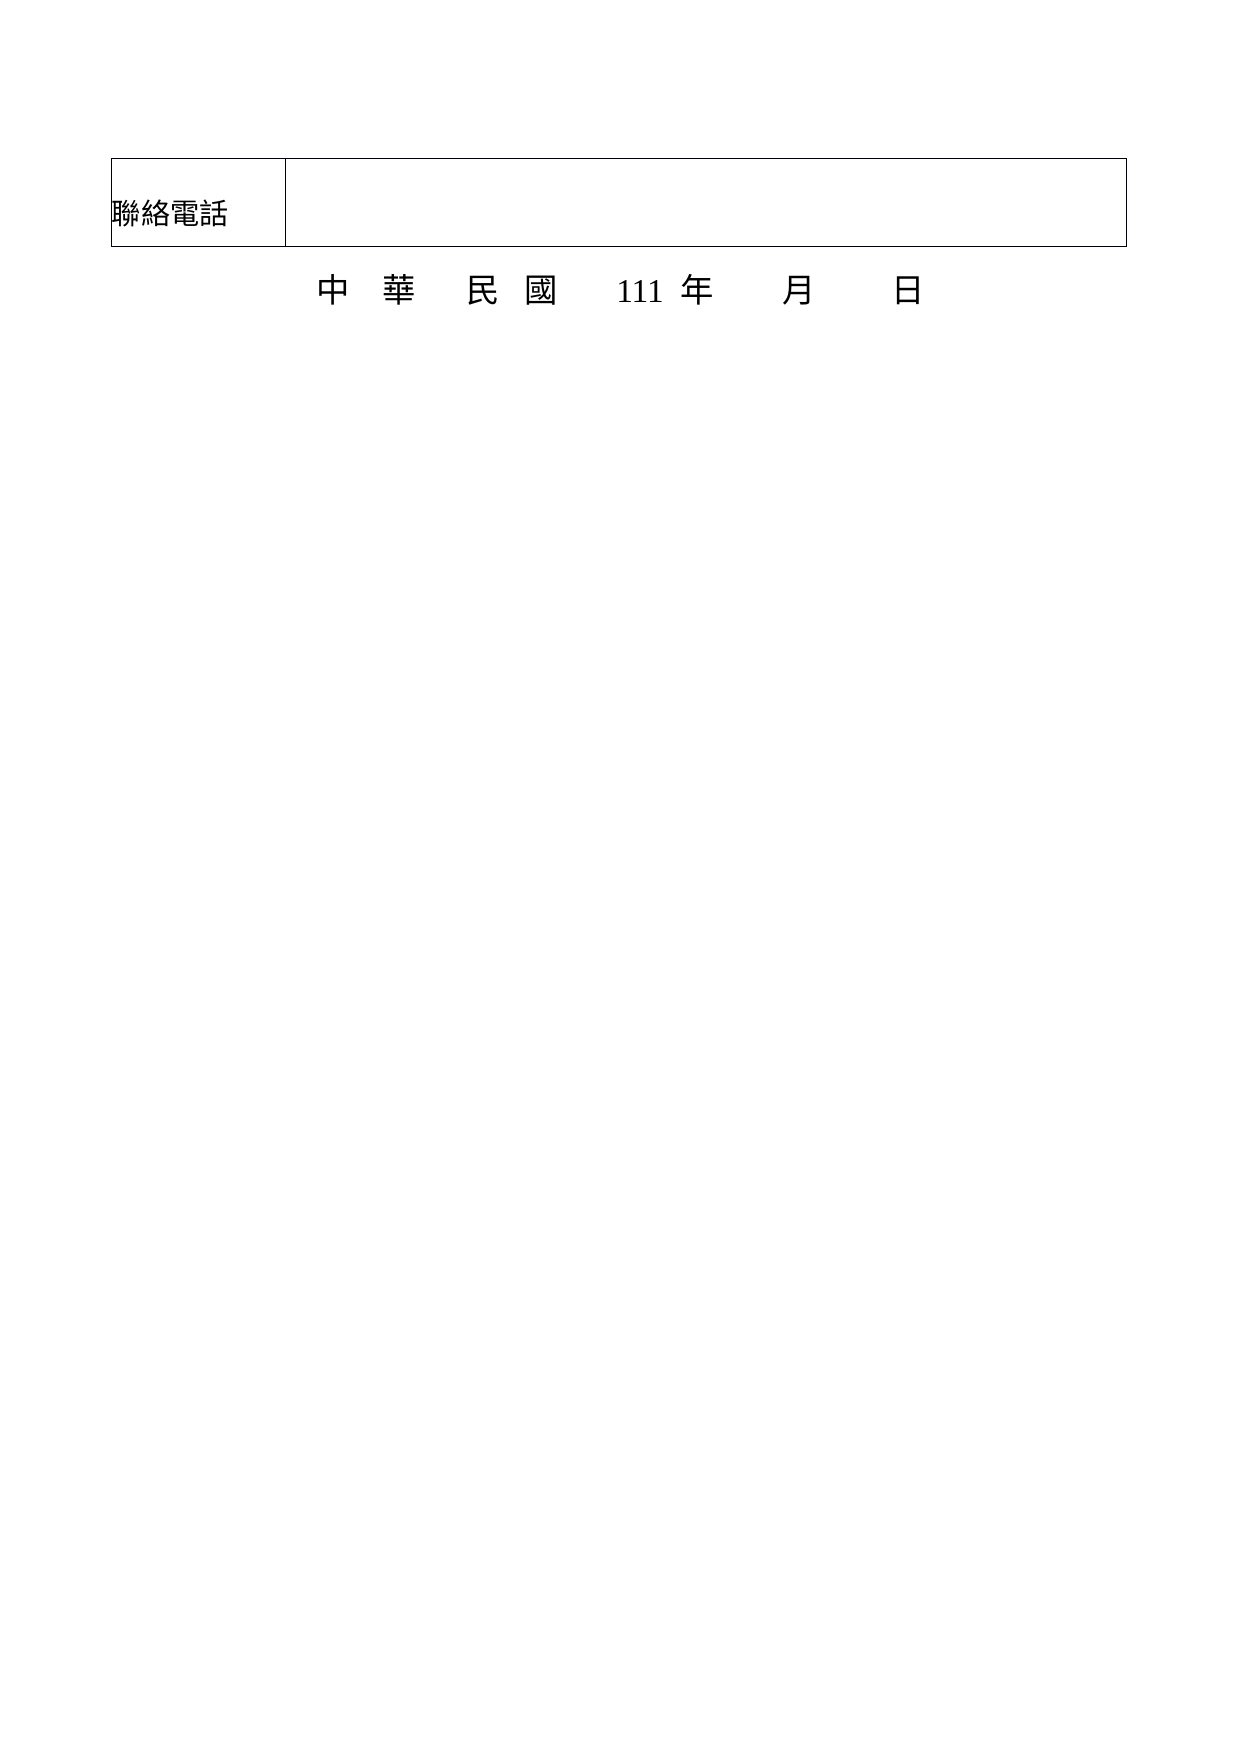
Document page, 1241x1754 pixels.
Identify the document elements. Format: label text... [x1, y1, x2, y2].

table_cell [286, 159, 1126, 246]
text 中 華 民 國 111 年 月 日 [187, 247, 1053, 309]
table_cell 聯絡電話 [112, 159, 285, 246]
